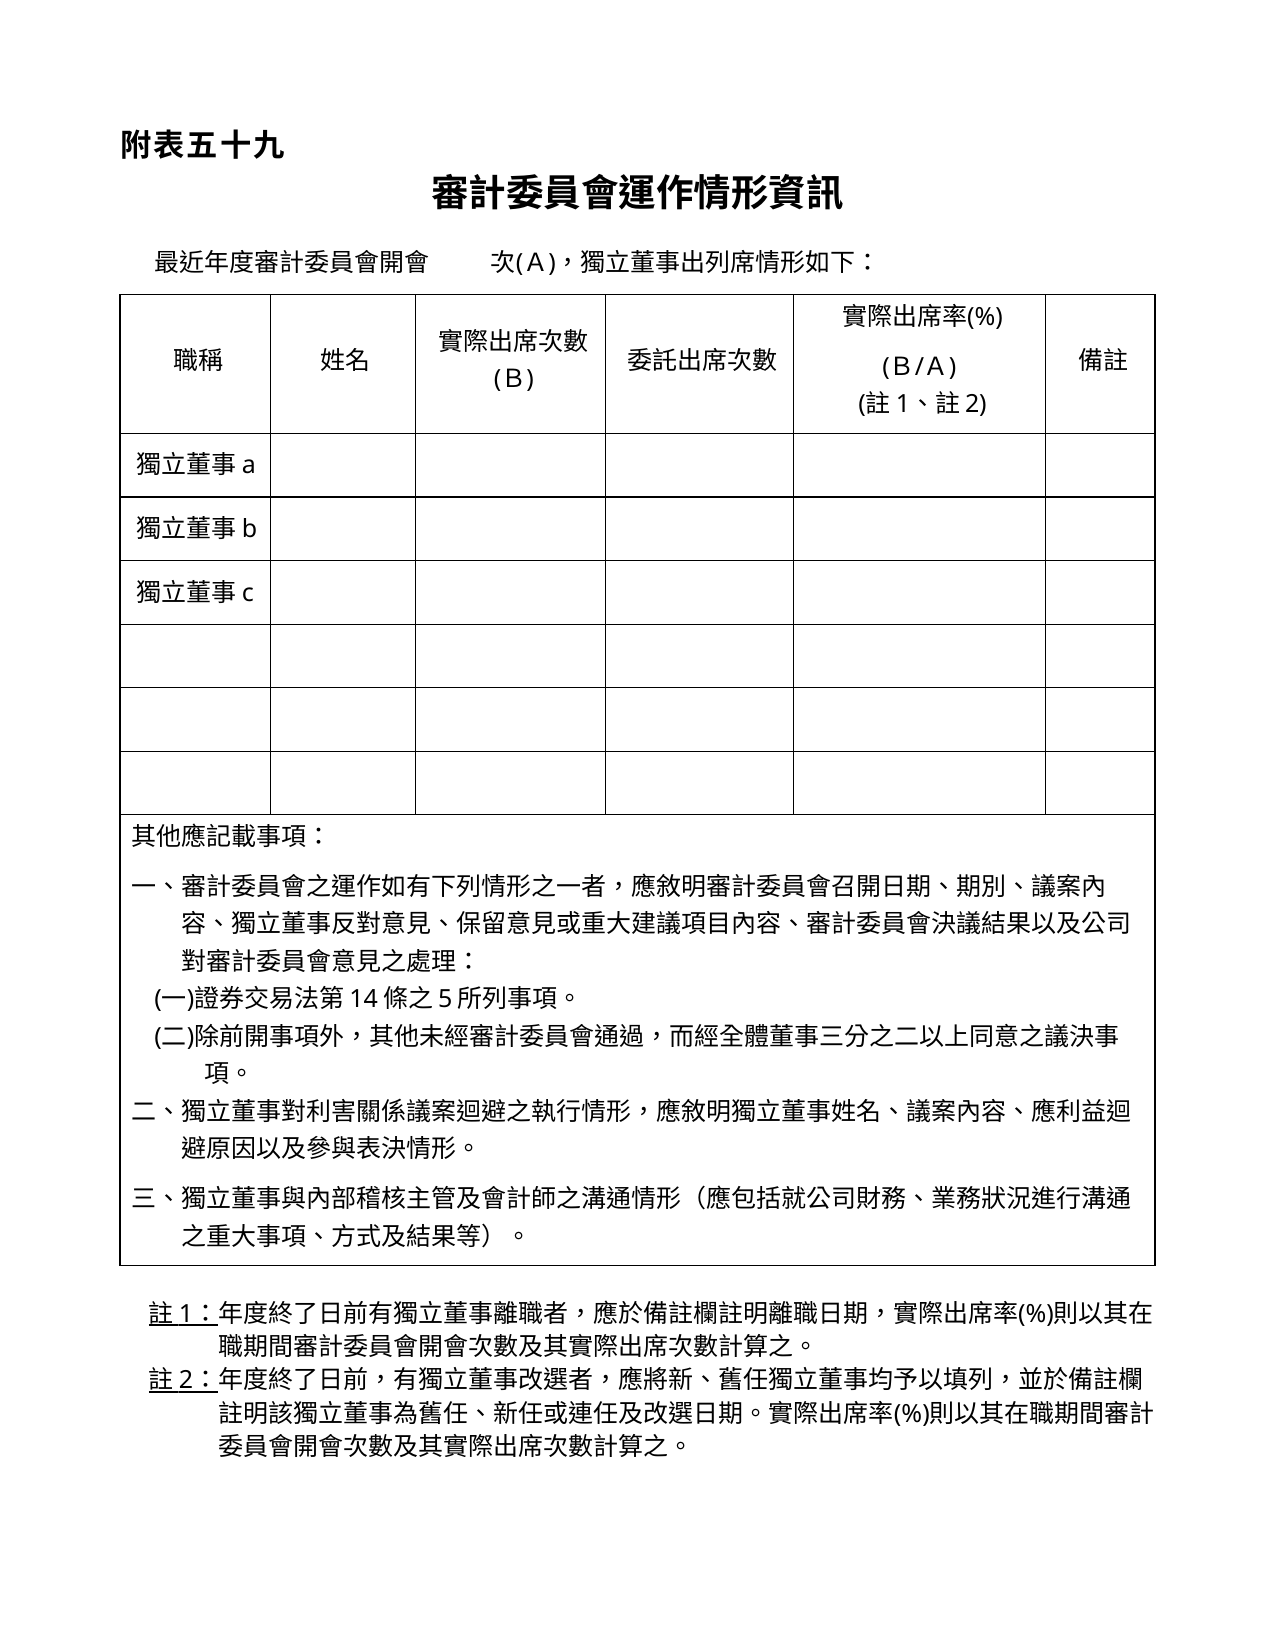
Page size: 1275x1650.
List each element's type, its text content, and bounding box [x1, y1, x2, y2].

table_cell [1046, 688, 1154, 751]
table_cell 獨立董事b [121, 498, 270, 560]
table_cell [271, 625, 415, 687]
table_cell [606, 688, 793, 751]
table_cell [416, 688, 605, 751]
table_header 實際出席次數(Ｂ) [416, 295, 605, 433]
table_cell 獨立董事c [121, 561, 270, 623]
text 附表五十九 [120, 120, 1155, 165]
table_cell [121, 752, 270, 814]
table_cell [1046, 752, 1154, 814]
table_header 備註 [1046, 295, 1154, 433]
table_cell [271, 498, 415, 560]
table_cell 獨立董事a [121, 434, 270, 496]
table_header 委託出席次數 [606, 295, 793, 433]
table_header 姓名 [271, 295, 415, 433]
table_header 實際出席率(%) (Ｂ/Ａ) (註1、註2) [794, 295, 1045, 433]
table_cell [416, 498, 605, 560]
table_cell [794, 498, 1045, 560]
table_cell [271, 561, 415, 623]
table_cell [1046, 625, 1154, 687]
table_cell [606, 434, 793, 496]
table_header 職稱 [121, 295, 270, 433]
table_cell [271, 752, 415, 814]
table_cell [606, 625, 793, 687]
table_cell [416, 752, 605, 814]
table_cell [121, 625, 270, 687]
table_cell [271, 688, 415, 751]
table_cell [794, 561, 1045, 623]
table_cell 其他應記載事項： 一、審計委員會之運作如有下列情形之一者，應敘明審計委員會召開日期、期別、議案內容、獨立董事反對意見、保留意見或重大建議項目內容、審計委員會決議結果以及公司對審計委員會意見之處理： (一)證券交易法第14條之5所列事項。 (二)除前開事項外，其他未經審計委員會通過，而經全體董事三分之二以上同意之議決事項。 二、獨立董事對利害關係議案迴避之執行情形，應敘明獨立董事姓名、議案內容、應利益迴避原因以及參與表決情形。 三、獨立董事與內部稽核主管及會計師之溝通情形（應包括就公司財務、業務狀況進行溝通之重大事項、方式及結果等）。 [121, 815, 1154, 1265]
table_cell [416, 625, 605, 687]
table_cell [416, 434, 605, 496]
table_cell [606, 752, 793, 814]
text 審計委員會運作情形資訊 [120, 165, 1155, 217]
table_cell [416, 561, 605, 623]
table_cell [271, 434, 415, 496]
table_cell [606, 561, 793, 623]
text 註2：年度終了日前，有獨立董事改選者，應將新、舊任獨立董事均予以填列，並於備註欄註明該獨立董事為舊任、新任或連任及改選日期。實際出席率(%)則以其在職期間審計委員會開會次數及其實際出席次數計算之。 [149, 1362, 1155, 1462]
text 註1：年度終了日前有獨立董事離職者，應於備註欄註明離職日期，實際出席率(%)則以其在職期間審計委員會開會次數及其實際出席次數計算之。 [149, 1295, 1155, 1362]
text 最近年度審計委員會開會 次(Ａ)，獨立董事出列席情形如下： [154, 230, 1155, 282]
table_cell [794, 625, 1045, 687]
table_cell [1046, 434, 1154, 496]
table_cell [794, 752, 1045, 814]
table_cell [1046, 498, 1154, 560]
table_cell [606, 498, 793, 560]
table_cell [1046, 561, 1154, 623]
table_cell [794, 688, 1045, 751]
table_cell [794, 434, 1045, 496]
table_cell [121, 688, 270, 751]
